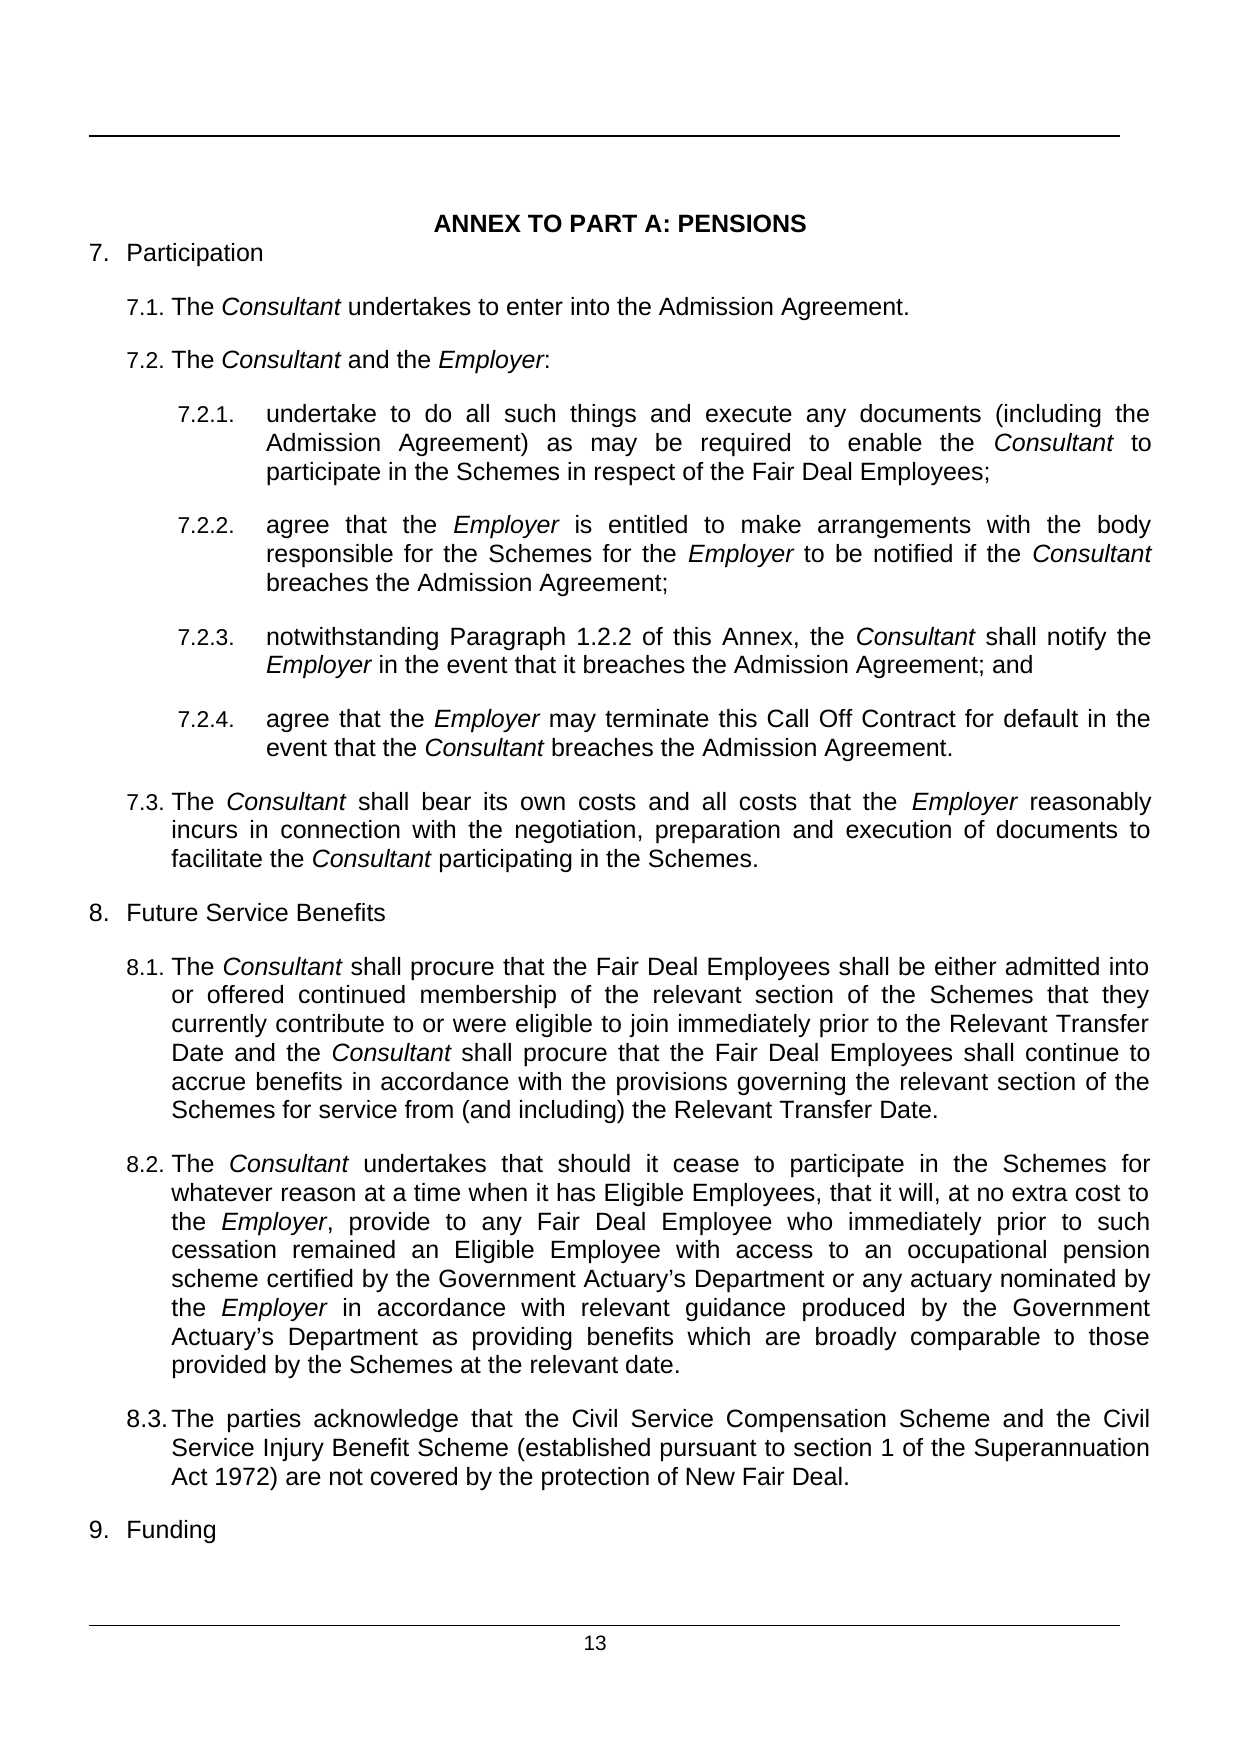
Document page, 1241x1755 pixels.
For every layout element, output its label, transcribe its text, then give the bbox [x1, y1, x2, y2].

list Funding [89, 1515, 1152, 1544]
list The Consultant shall bear its own costs and all costs that the Employer reasonably incurs in connection with the negotiation, preparation and execution of documents to facilitate the Consultant participating in the Schemes. [126, 787, 1152, 873]
list The Consultant undertakes to enter into the Admission Agreement. [126, 292, 1152, 320]
list The Consultant and the Employer: [126, 345, 1152, 374]
list agree that the Employer is entitled to make arrangements with the body responsible for the Schemes for the Employer to be notified if the Consultant breaches the Admission Agreement; [177, 510, 1152, 597]
list notwithstanding Paragraph 1.2.2 of this Annex, the Consultant shall notify the Employer in the event that it breaches the Admission Agreement; and [177, 622, 1152, 679]
list Participation [89, 238, 1152, 267]
list The Consultant undertakes that should it cease to participate in the Schemes for whatever reason at a time when it has Eligible Employees, that it will, at no extra cost to the Employer, provide to any Fair Deal Employee who immediately prior to such cessation remained an Eligible Employee with access to an occupational pension scheme certified by the Government Actuary’s Department or any actuary nominated by the Employer in accordance with relevant guidance produced by the Government Actuary’s Department as providing benefits which are broadly comparable to those provided by the Schemes at the relevant date. [126, 1149, 1152, 1379]
list undertake to do all such things and execute any documents (including the Admission Agreement) as may be required to enable the Consultant to participate in the Schemes in respect of the Fair Deal Employees; [177, 399, 1152, 485]
text ANNEX TO PART A: PENSIONS [89, 209, 1152, 238]
list The parties acknowledge that the Civil Service Compensation Scheme and the Civil Service Injury Benefit Scheme (established pursuant to section 1 of the Superannuation Act 1972) are not covered by the protection of New Fair Deal. [126, 1404, 1152, 1490]
list Future Service Benefits [89, 898, 1152, 927]
list agree that the Employer may terminate this Call Off Contract for default in the event that the Consultant breaches the Admission Agreement. [177, 704, 1152, 762]
list The Consultant shall procure that the Fair Deal Employees shall be either admitted into or offered continued membership of the relevant section of the Schemes that they currently contribute to or were eligible to join immediately prior to the Relevant Transfer Date and the Consultant shall procure that the Fair Deal Employees shall continue to accrue benefits in accordance with the provisions governing the relevant section of the Schemes for service from (and including) the Relevant Transfer Date. [126, 952, 1152, 1124]
